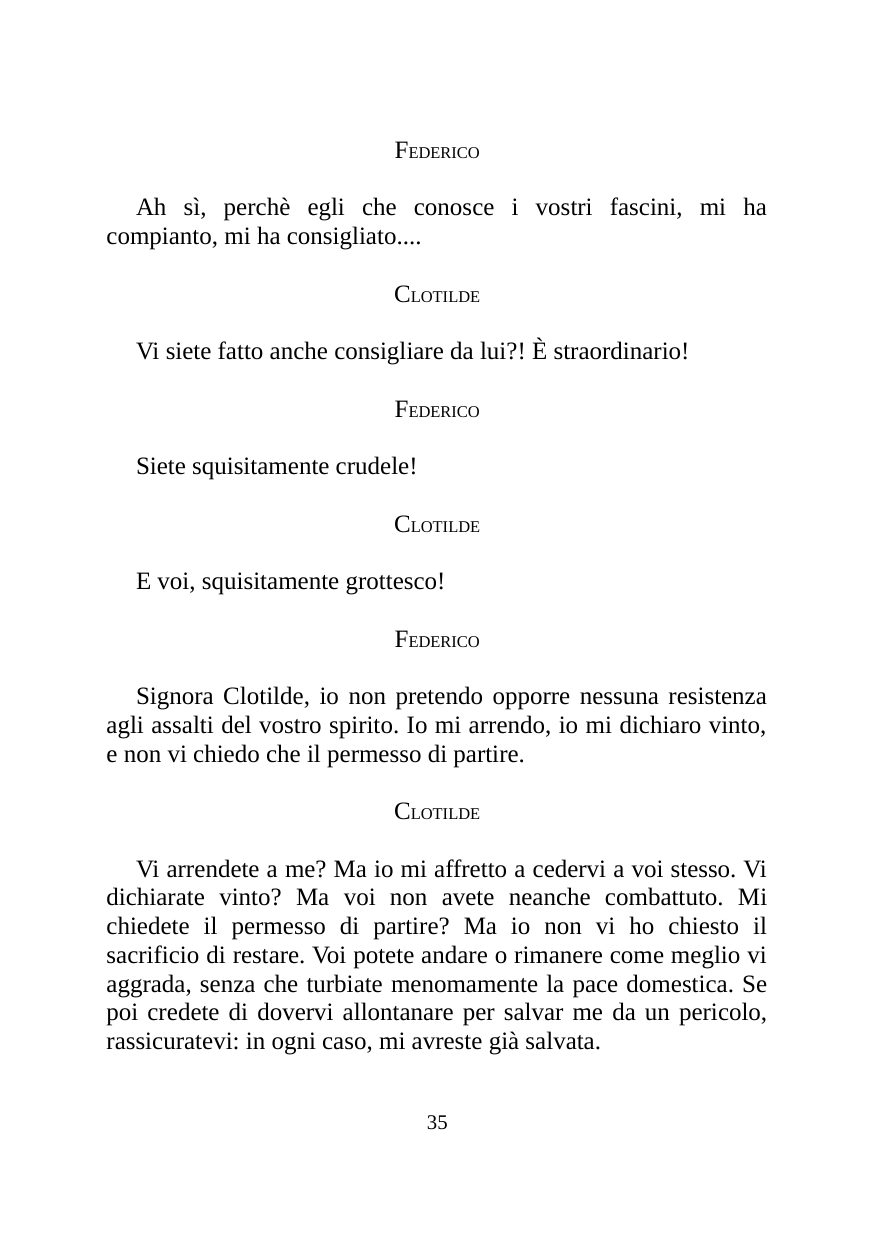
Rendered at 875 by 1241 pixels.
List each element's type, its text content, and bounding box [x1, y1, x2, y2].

text Federico [106, 624, 768, 652]
text Federico [106, 394, 768, 422]
text Clotilde [106, 509, 768, 537]
text Vi siete fatto anche consigliare da lui?! È straordinario! [106, 336, 768, 365]
text E voi, squisitamente grottesco! [106, 566, 768, 595]
text Siete squisitamente crudele! [106, 451, 768, 480]
text Clotilde [106, 796, 768, 825]
text Clotilde [106, 279, 768, 307]
text Vi arrendete a me? Ma io mi affretto a cedervi a voi stesso. Vi dichiarate vinto? Ma voi non avete neanche combattuto. Mi chiedete il permesso di partire? Ma io non vi ho chiesto il sacrificio di restare. Voi potete andare o rimanere come meglio vi aggrada, senza che turbiate menomamente la pace domestica. Se poi credete di dovervi allontanare per salvar me da un pericolo, rassicuratevi: in ogni caso, mi avreste già salvata. [106, 854, 768, 1055]
text Federico [106, 135, 768, 164]
text Ah sì, perchè egli che conosce i vostri fascini, mi ha compianto, mi ha consigliato.... [106, 192, 768, 250]
text Signora Clotilde, io non pretendo opporre nessuna resistenza agli assalti del vostro spirito. Io mi arrendo, io mi dichiaro vinto, e non vi chiedo che il permesso di partire. [106, 681, 768, 767]
